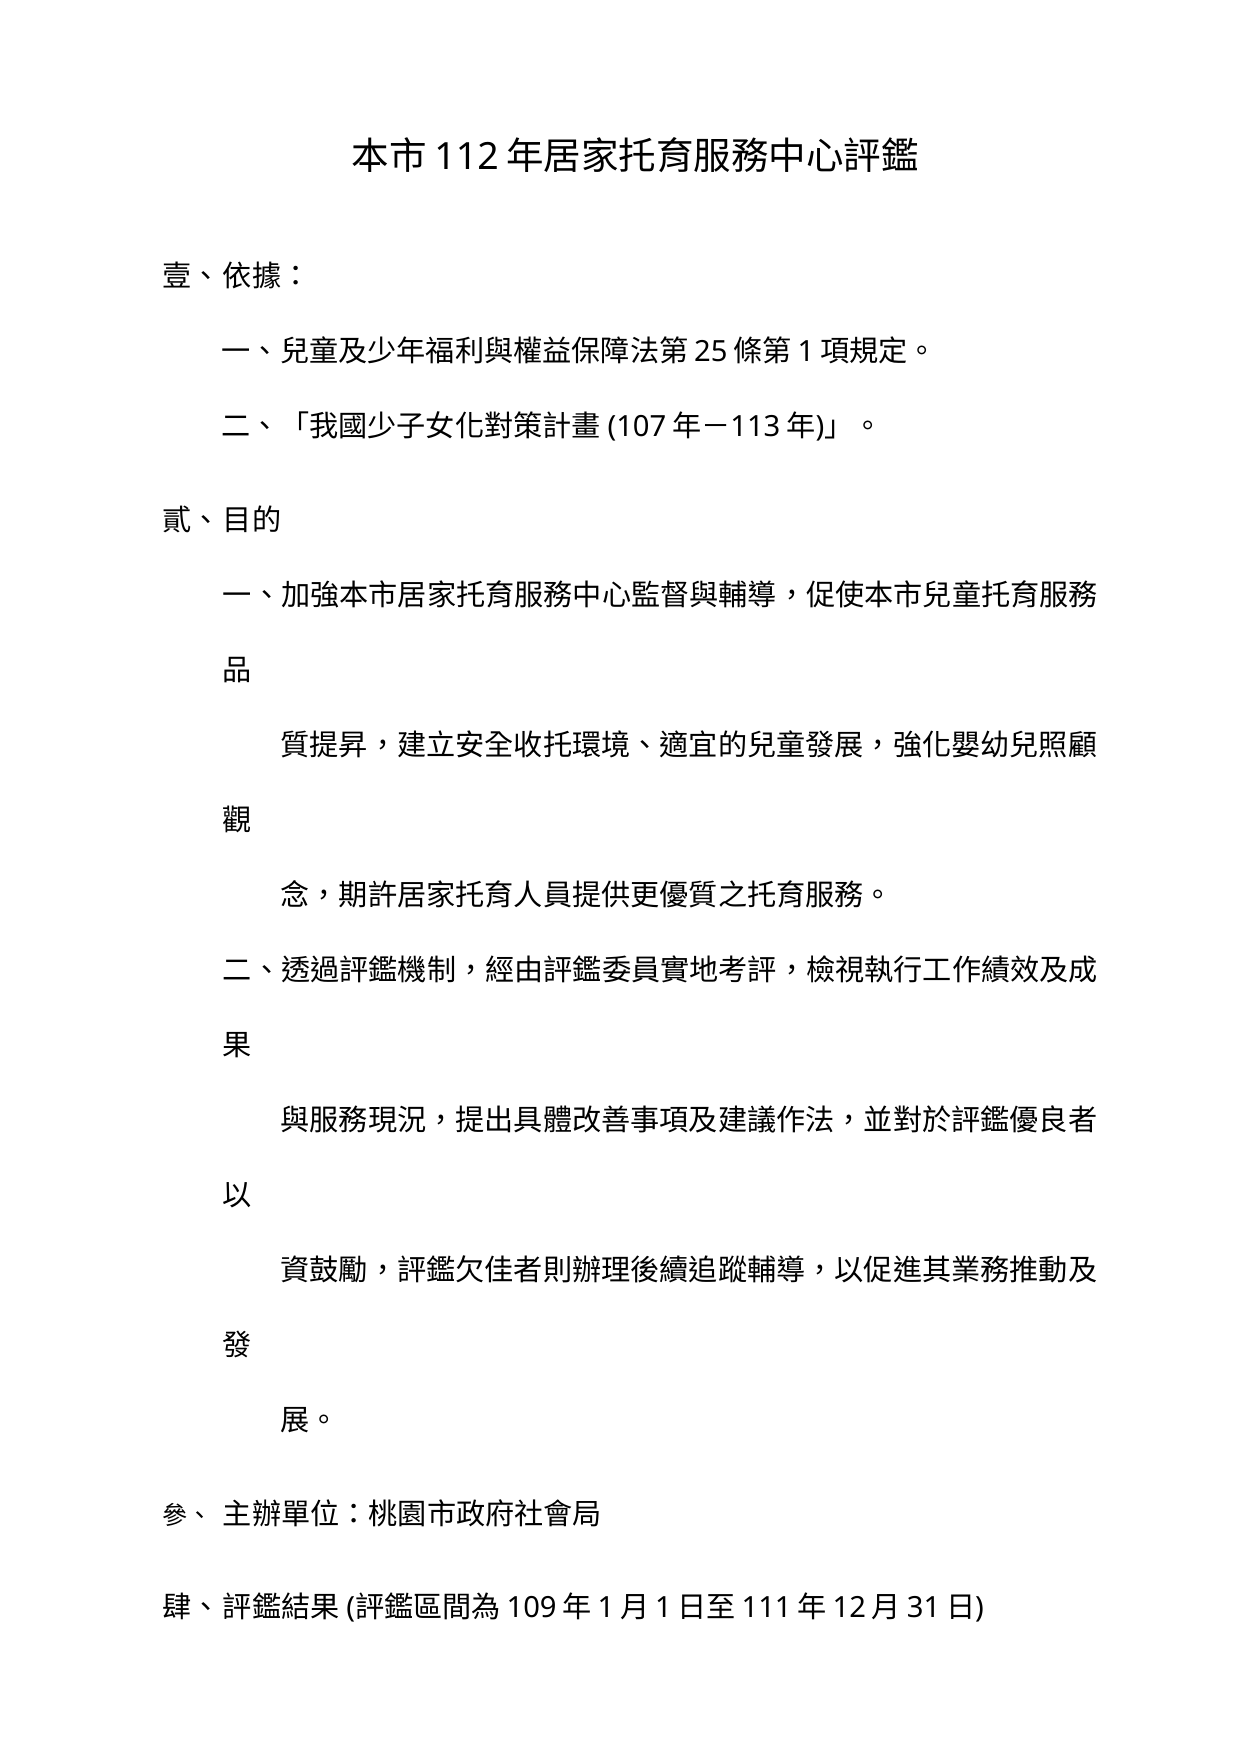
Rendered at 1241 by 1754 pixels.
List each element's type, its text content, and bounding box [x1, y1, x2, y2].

text 二、「我國少子女化對策計畫 (107年－113年)」。 [148, 387, 1122, 462]
text 一、兒童及少年福利與權益保障法第25條第1項規定。 [148, 312, 1122, 387]
list 念，期許居家托育人員提供更優質之托育服務。 [223, 855, 1122, 930]
list 依據： [162, 237, 1122, 312]
list 主辦單位：桃園市政府社會局 [162, 1474, 1122, 1549]
list 目的 [162, 480, 1122, 555]
list 展。 [223, 1380, 1122, 1455]
list 一、加強本市居家托育服務中心監督與輔導，促使本市兒童托育服務品 [223, 555, 1122, 705]
list 評鑑結果 (評鑑區間為109年1月1日至111年12月31日) [162, 1568, 1122, 1643]
list 資鼓勵，評鑑欠佳者則辦理後續追蹤輔導，以促進其業務推動及發 [223, 1230, 1122, 1380]
text 本市112年居家托育服務中心評鑑 [148, 116, 1122, 191]
list 與服務現況，提出具體改善事項及建議作法，並對於評鑑優良者以 [223, 1080, 1122, 1230]
list 質提昇，建立安全收托環境、適宜的兒童發展，強化嬰幼兒照顧觀 [223, 705, 1122, 855]
list 二、透過評鑑機制，經由評鑑委員實地考評，檢視執行工作績效及成果 [223, 930, 1122, 1080]
